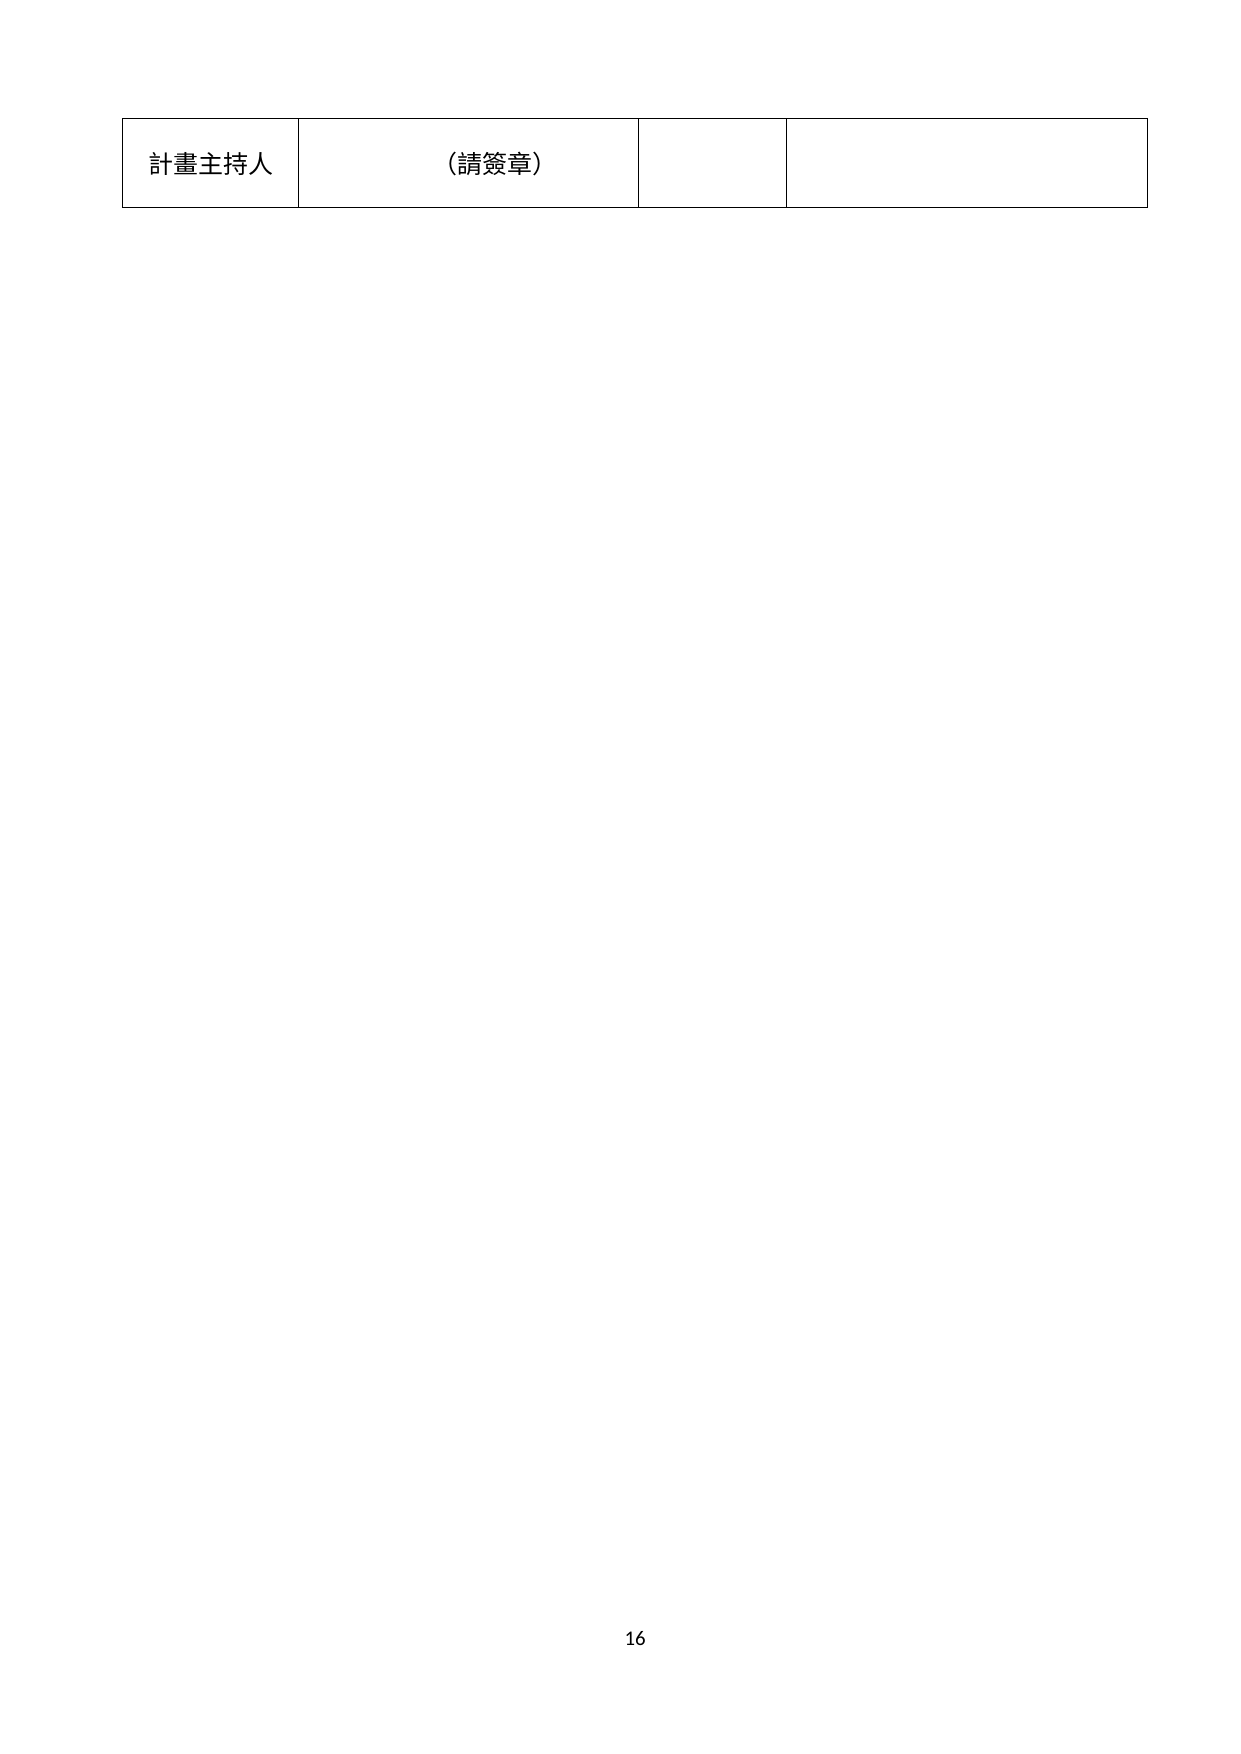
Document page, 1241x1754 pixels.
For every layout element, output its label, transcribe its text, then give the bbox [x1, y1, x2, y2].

table_cell [787, 119, 1147, 207]
table_cell [639, 119, 786, 207]
table_cell （請簽章） [299, 119, 638, 207]
table_cell 計畫主持人 [123, 119, 298, 207]
